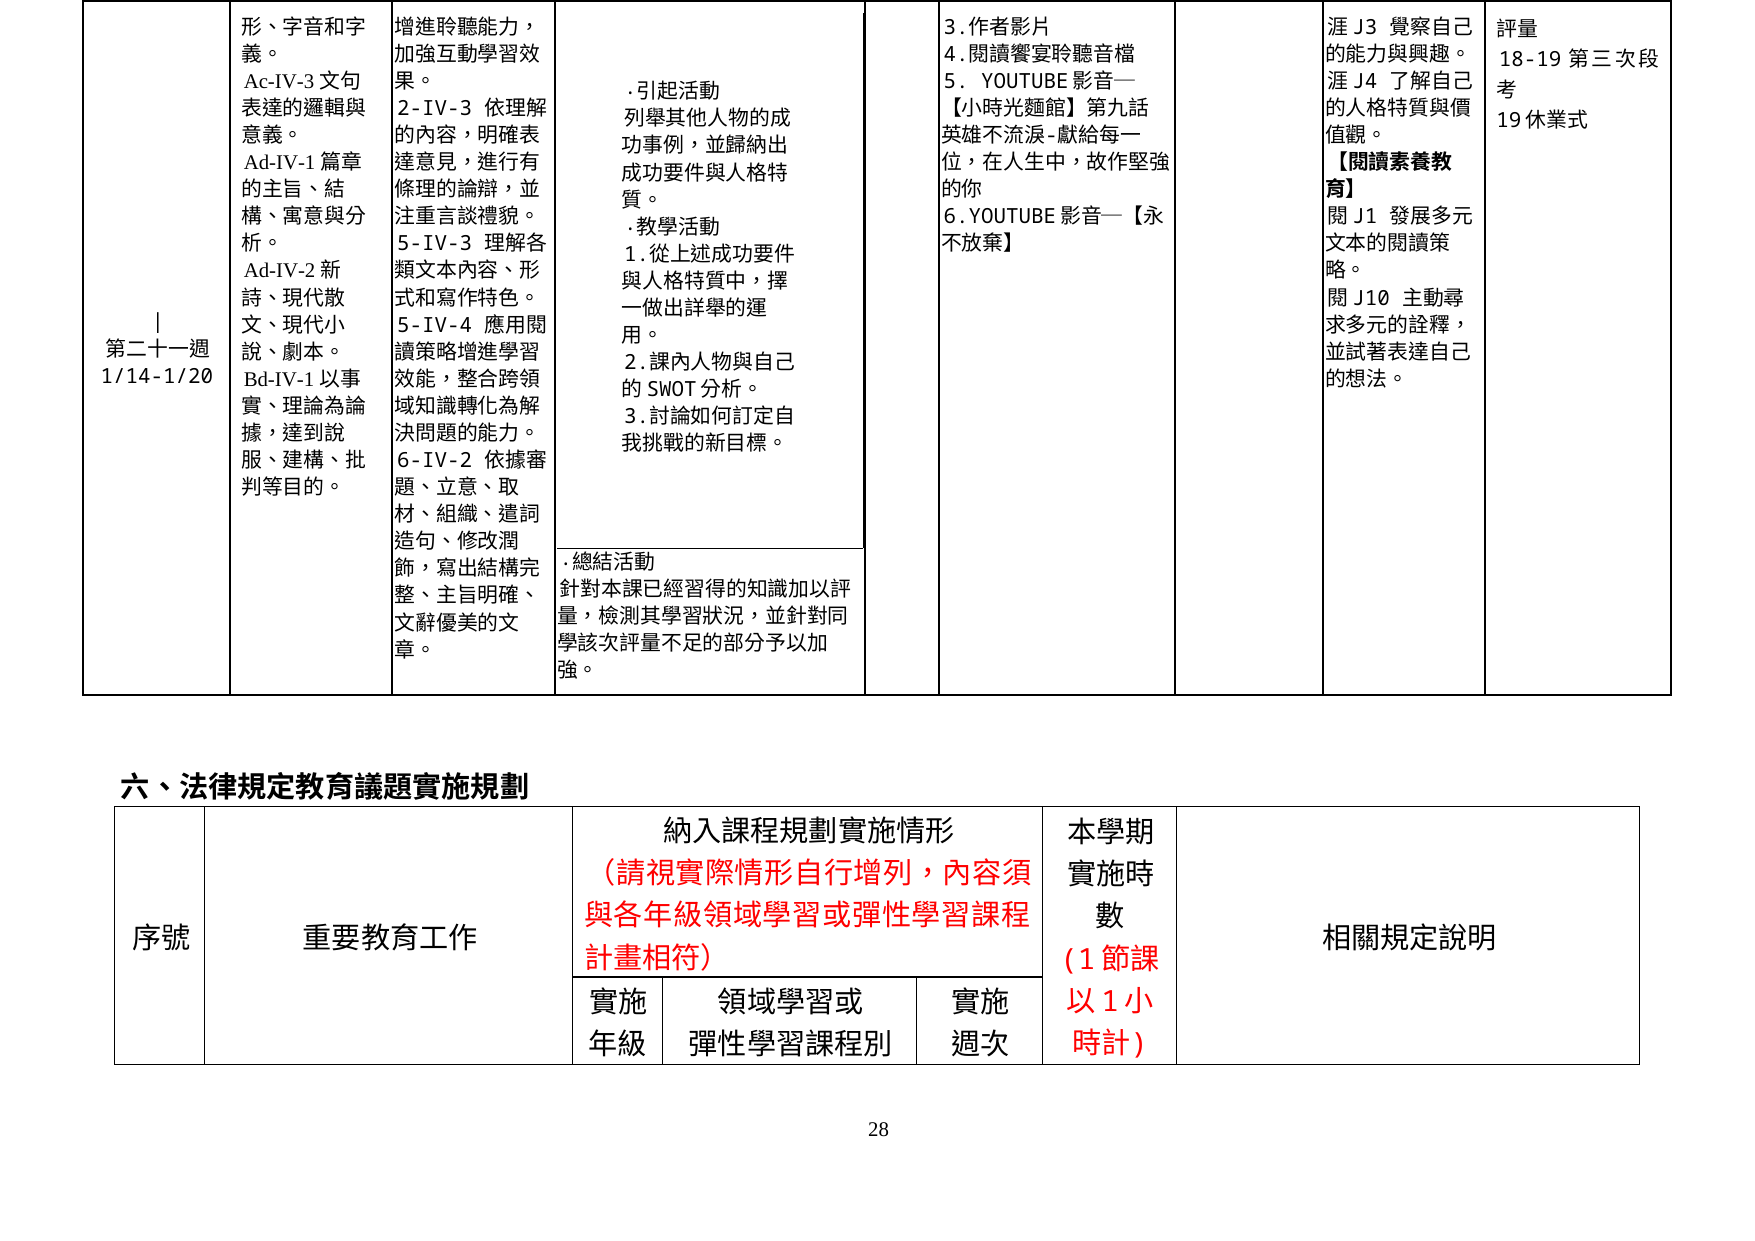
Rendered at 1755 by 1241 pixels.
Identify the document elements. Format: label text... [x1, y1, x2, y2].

table_cell 實施 週次 [917, 978, 1042, 1064]
table_cell 實施年級 [573, 978, 662, 1064]
table_header 重要教育工作 [205, 807, 572, 1064]
table_cell 領域學習或 彈性學習課程別 [663, 978, 916, 1064]
table_cell 涯J3 覺察自己的能力與興趣。 涯J4 了解自己的人格特質與價值觀。 【閱讀素養教育】 閱J1 發展多元文本的閱讀策略。 閱J10 主動尋求多元的詮釋，並試著表達自己的想法。 [1324, 2, 1484, 694]
table_header 序號 [115, 807, 204, 1064]
table_cell [866, 2, 938, 694]
table_header 納入課程規劃實施情形 （請視實際情形自行增列，內容須與各年級領域學習或彈性學習課程計畫相符） [573, 807, 1042, 976]
table_header 本學期 實施時數 (1節課以1小時計) [1043, 807, 1176, 1064]
table_cell 形、字音和字義。 Ac-IV-3 文句表達的邏輯與意義。 Ad-IV-1 篇章的主旨、結構、寓意與分析。 Ad-IV-2 新詩、現代散文、現代小說、劇本。 Bd-IV-1 以事實、理論為論據，達到說服、建構、批判等目的。 [231, 2, 391, 694]
table_cell 增進聆聽能力，加強互動學習效果。 2-IV-3 依理解的內容，明確表達意見，進行有條理的論辯，並注重言談禮貌。 5-IV-3 理解各類文本內容、形式和寫作特色。 5-IV-4 應用閱讀策略增進學習效能，整合跨領域知識轉化為解決問題的能力。 6-IV-2 依據審題、立意、取材、組織、遣詞造句、修改潤飾，寫出結構完整、主旨明確、文辭優美的文章。 [393, 2, 554, 694]
table_cell 評量 18-19第三次段考 19休業式 [1486, 2, 1670, 694]
table_header 相關規定說明 [1177, 807, 1639, 1064]
table_cell [1176, 2, 1322, 694]
table_cell | 第二十一週1/14-1/20 [84, 2, 229, 694]
table_cell 3.作者影片 4.閱讀饗宴聆聽音檔 5. YOUTUBE影音─【小時光麵館】第九話 英雄不流淚-獻給每一位，在人生中，故作堅強的你 6.YOUTUBE影音─【永不放棄】 [940, 2, 1174, 694]
text 六、法律規定教育議題實施規劃 [118, 764, 1636, 806]
table_cell ‧引起活動 列舉其他人物的成功事例，並歸納出成功要件與人格特質。 ‧教學活動 1.從上述成功要件與人格特質中，擇一做出詳舉的運用。 2.課內人物與自己的SWOT分析。 3.討論如何訂定自我挑戰的新目標。 ‧總結活動 針對本課已經習得的知識加以評量，檢測其學習狀況，並針對同學該次評量不足的部分予以加強。 [556, 2, 864, 694]
